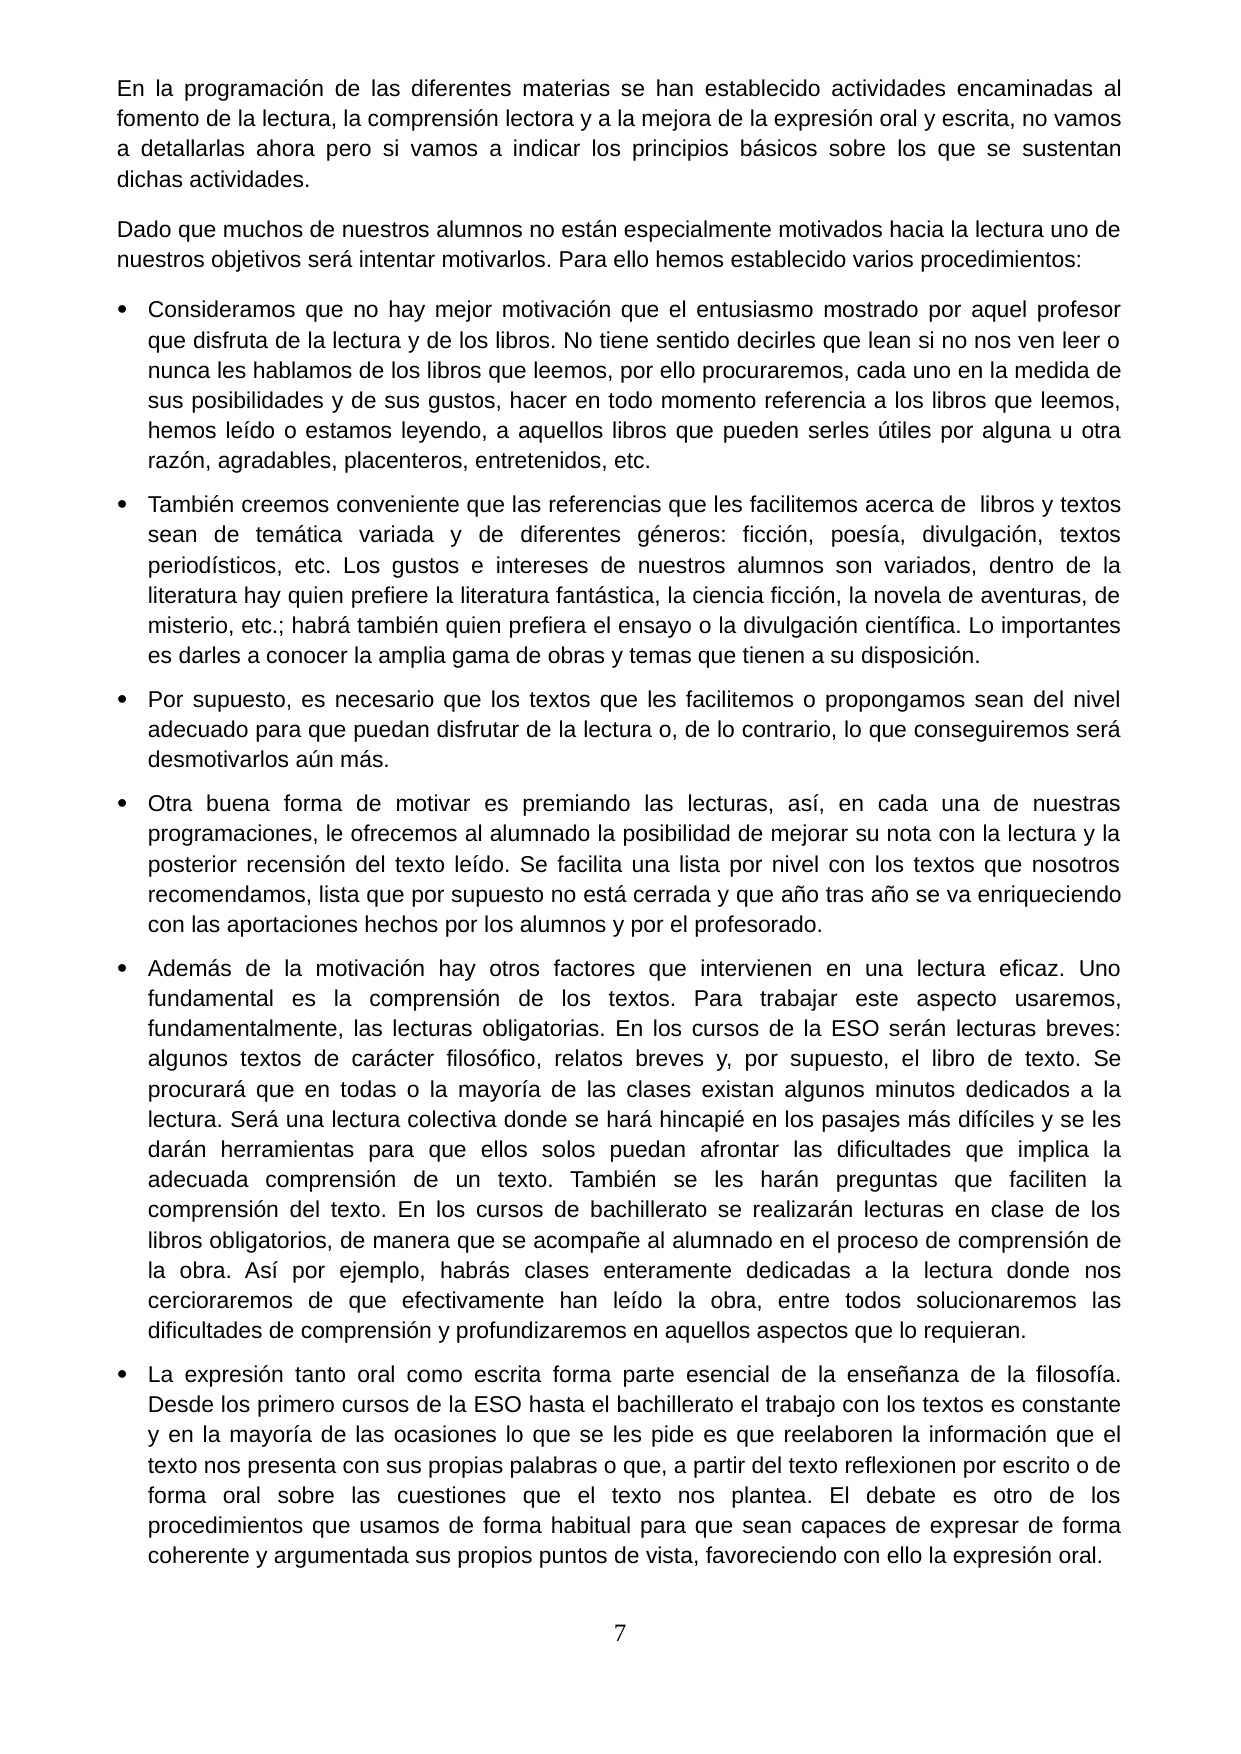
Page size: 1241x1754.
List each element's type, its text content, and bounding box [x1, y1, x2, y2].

list La expresión tanto oral como escrita forma parte esencial de la enseñanza de la filosofía. Desde los primero cursos de la ESO hasta el bachillerato el trabajo con los textos es constante y en la mayoría de las ocasiones lo que se les pide es que reelaboren la información que el texto nos presenta con sus propias palabras o que, a partir del texto reflexionen por escrito o de forma oral sobre las cuestiones que el texto nos plantea. El debate es otro de los procedimientos que usamos de forma habitual para que sean capaces de expresar de forma coherente y argumentada sus propios puntos de vista, favoreciendo con ello la expresión oral. [118, 1361, 1122, 1568]
list Otra buena forma de motivar es premiando las lecturas, así, en cada una de nuestras programaciones, le ofrecemos al alumnado la posibilidad de mejorar su nota con la lectura y la posterior recensión del texto leído. Se facilita una lista por nivel con los textos que nosotros recomendamos, lista que por supuesto no está cerrada y que año tras año se va enriqueciendo con las aportaciones hechos por los alumnos y por el profesorado. [118, 790, 1122, 937]
text En la programación de las diferentes materias se han establecido actividades encaminadas al fomento de la lectura, la comprensión lectora y a la mejora de la expresión oral y escrita, no vamos a detallarlas ahora pero si vamos a indicar los principios básicos sobre los que se sustentan dichas actividades. [117, 75, 1122, 192]
text Dado que muchos de nuestros alumnos no están especialmente motivados hacia la lectura uno de nuestros objetivos será intentar motivarlos. Para ello hemos establecido varios procedimientos: [117, 216, 1122, 272]
list También creemos conveniente que las referencias que les facilitemos acerca de libros y textos sean de temática variada y de diferentes géneros: ficción, poesía, divulgación, textos periodísticos, etc. Los gustos e intereses de nuestros alumnos son variados, dentro de la literatura hay quien prefiere la literatura fantástica, la ciencia ficción, la novela de aventuras, de misterio, etc.; habrá también quien prefiera el ensayo o la divulgación científica. Lo importantes es darles a conocer la amplia gama de obras y temas que tienen a su disposición. [118, 491, 1122, 668]
list Por supuesto, es necesario que los textos que les facilitemos o propongamos sean del nivel adecuado para que puedan disfrutar de la lectura o, de lo contrario, lo que conseguiremos será desmotivarlos aún más. [118, 686, 1122, 773]
list Consideramos que no hay mejor motivación que el entusiasmo mostrado por aquel profesor que disfruta de la lectura y de los libros. No tiene sentido decirles que lean si no nos ven leer o nunca les hablamos de los libros que leemos, por ello procuraremos, cada uno en la medida de sus posibilidades y de sus gustos, hacer en todo momento referencia a los libros que leemos, hemos leído o estamos leyendo, a aquellos libros que pueden serles útiles por alguna u otra razón, agradables, placenteros, entretenidos, etc. [118, 296, 1122, 474]
list Además de la motivación hay otros factores que intervienen en una lectura eficaz. Uno fundamental es la comprensión de los textos. Para trabajar este aspecto usaremos, fundamentalmente, las lecturas obligatorias. En los cursos de la ESO serán lecturas breves: algunos textos de carácter filosófico, relatos breves y, por supuesto, el libro de texto. Se procurará que en todas o la mayoría de las clases existan algunos minutos dedicados a la lectura. Será una lectura colectiva donde se hará hincapié en los pasajes más difíciles y se les darán herramientas para que ellos solos puedan afrontar las dificultades que implica la adecuada comprensión de un texto. También se les harán preguntas que faciliten la comprensión del texto. En los cursos de bachillerato se realizarán lecturas en clase de los libros obligatorios, de manera que se acompañe al alumnado en el proceso de comprensión de la obra. Así por ejemplo, habrás clases enteramente dedicadas a la lectura donde nos cercioraremos de que efectivamente han leído la obra, entre todos solucionaremos las dificultades de comprensión y profundizaremos en aquellos aspectos que lo requieran. [118, 955, 1122, 1343]
